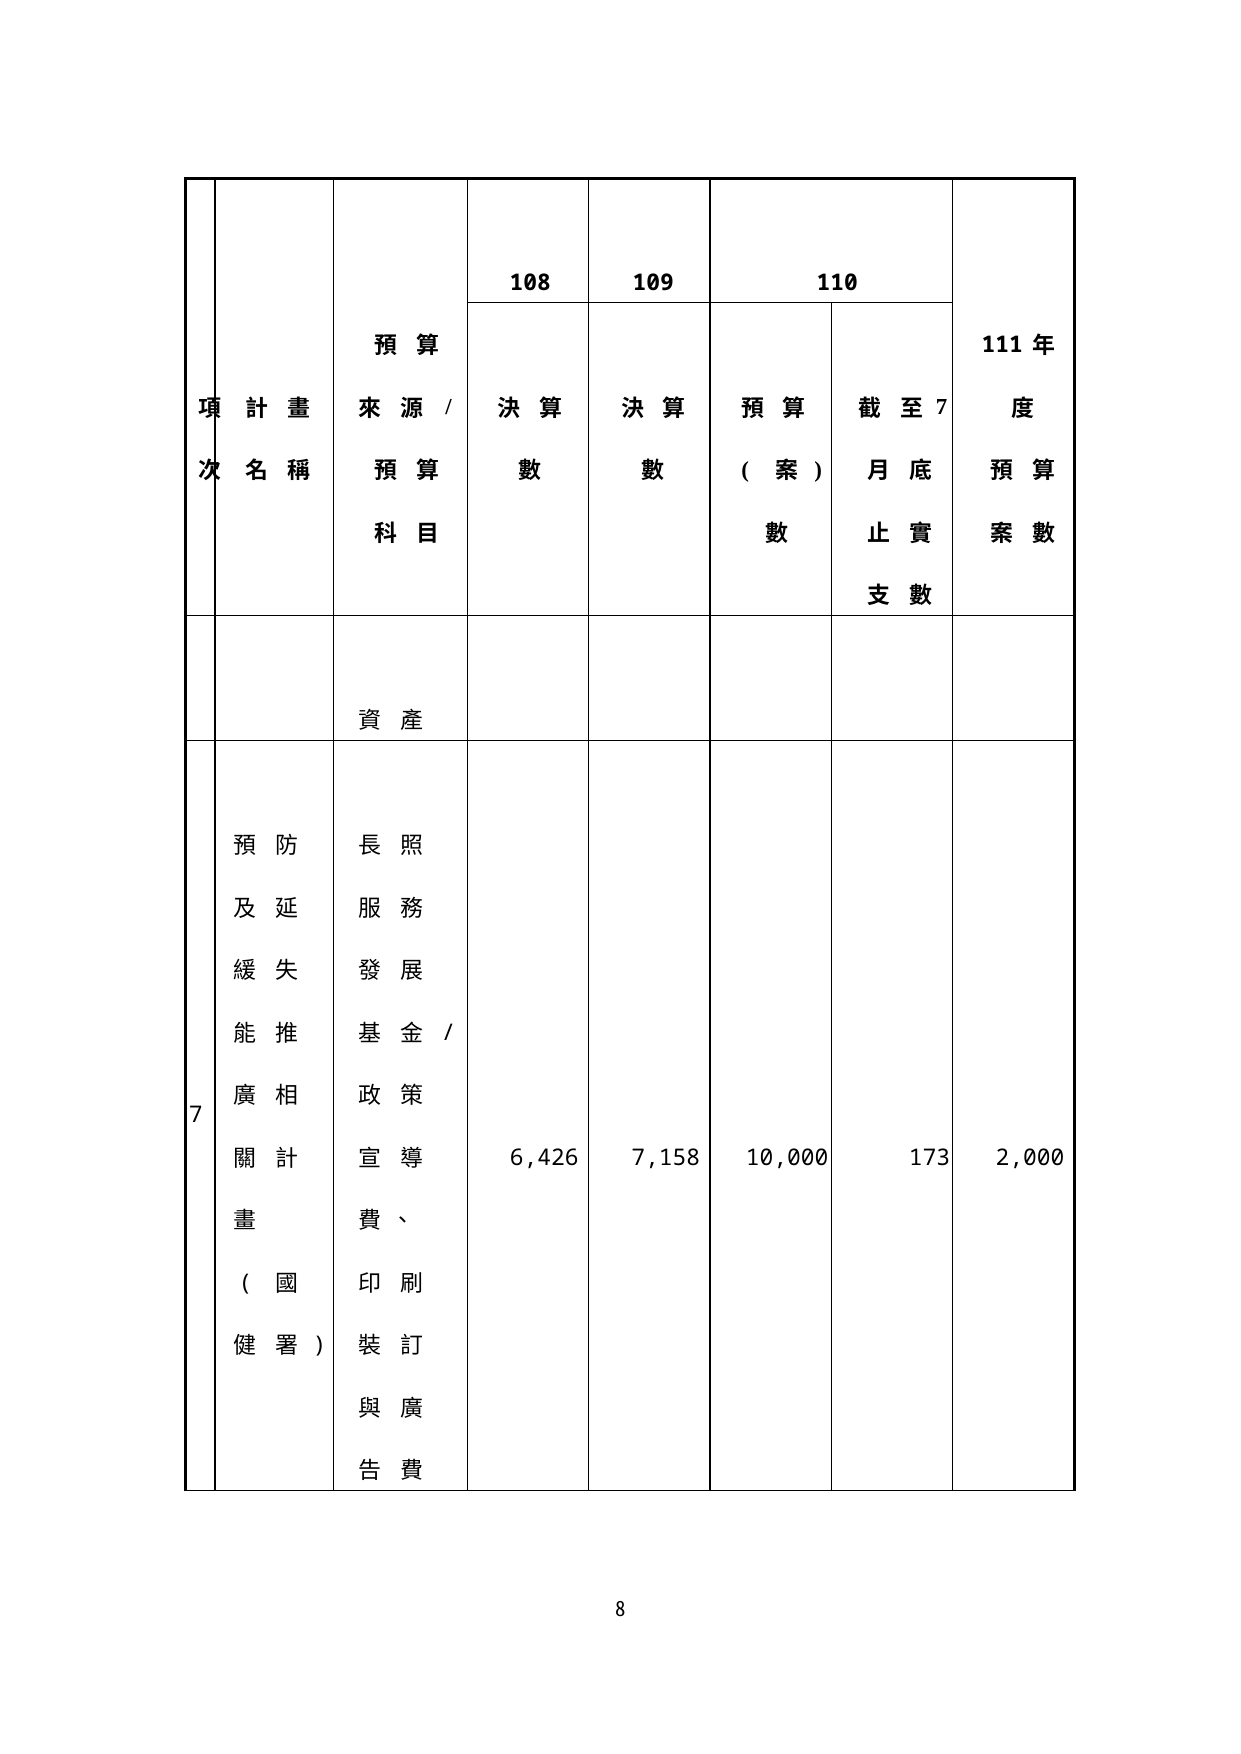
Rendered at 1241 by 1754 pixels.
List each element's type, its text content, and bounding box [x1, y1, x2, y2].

table_cell 長照服務發展基金/政策宣導費、印刷裝訂與廣告費 [334, 741, 467, 1490]
table_header 110 [711, 180, 952, 302]
table_cell 10,000 [711, 741, 831, 1490]
table_cell [953, 616, 1073, 740]
table_header 計畫名稱 [216, 180, 333, 615]
table_cell 決算數 [589, 303, 709, 615]
table_header 項次 [187, 180, 214, 615]
table_cell 決算數 [468, 303, 588, 615]
table_header 108 [468, 180, 588, 302]
table_cell 2,000 [953, 741, 1073, 1490]
table_cell 預防及延緩失能推廣相關計畫(國健署) [216, 741, 333, 1490]
table_cell 173 [832, 741, 952, 1490]
table_cell 7,158 [589, 741, 709, 1490]
table_cell 7 [187, 741, 214, 1490]
table_cell 預算(案)數 [711, 303, 831, 615]
table_cell 資產 [334, 616, 467, 740]
table_cell - [832, 616, 952, 740]
table_cell 6,426 [468, 741, 588, 1490]
table_cell [468, 616, 588, 740]
table_cell [589, 616, 709, 740]
table_cell 截至7月底止實支數 [832, 303, 952, 615]
table_header 預算來源/ 預算科目 [334, 180, 467, 615]
table_header 109 [589, 180, 709, 302]
table_cell [216, 616, 333, 740]
table_cell [711, 616, 831, 740]
table_cell [187, 616, 214, 740]
table_header 111年度 預算案數 [953, 180, 1073, 615]
